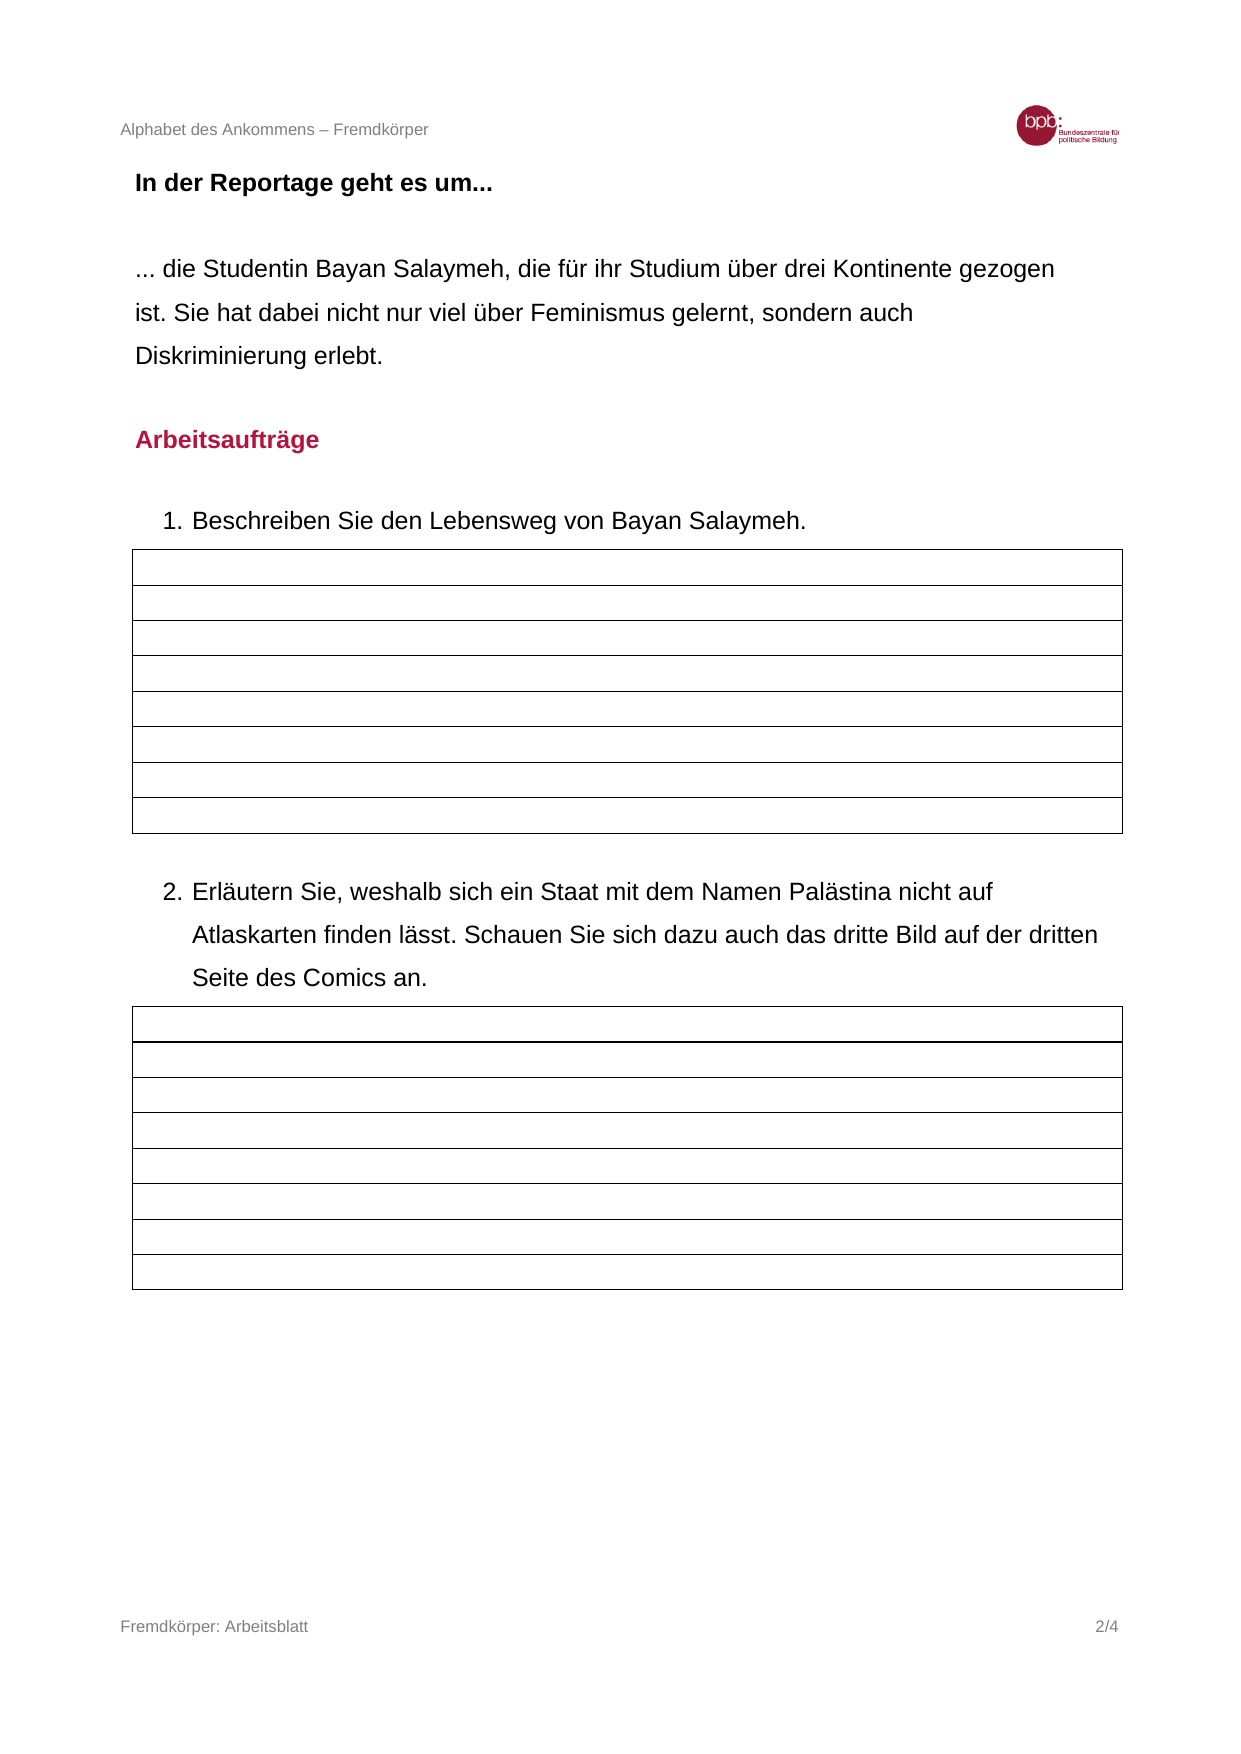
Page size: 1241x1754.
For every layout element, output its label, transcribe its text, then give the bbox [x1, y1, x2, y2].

table_cell [133, 1043, 1122, 1077]
list Erläutern Sie, weshalb sich ein Staat mit dem Namen Palästina nicht auf Atlaskarten finden lässt. Schauen Sie sich dazu auch das dritte Bild auf der dritten Seite des Comics an. [162, 877, 1122, 992]
table_cell [133, 621, 1122, 655]
table_cell [133, 798, 1122, 832]
table_cell [133, 656, 1122, 691]
table_cell [133, 1078, 1122, 1112]
table_cell [133, 586, 1122, 620]
table_cell [133, 1184, 1122, 1218]
table_header [133, 1007, 1122, 1041]
table_cell [133, 1255, 1122, 1289]
table_cell [133, 1149, 1122, 1183]
table_cell [133, 727, 1122, 762]
table_cell [133, 692, 1122, 726]
table_cell [133, 1113, 1122, 1148]
subtitle In der Reportage geht es um... ... die Studentin Bayan Salaymeh, die für ihr Studium über drei Kontinente gezogen ist. Sie hat dabei nicht nur viel über Feminismus gelernt, sondern auch Diskriminierung erlebt. [135, 168, 1057, 369]
subtitle Arbeitsaufträge [135, 424, 1057, 453]
table_cell [133, 1220, 1122, 1254]
table_cell [133, 763, 1122, 797]
table_header [133, 550, 1122, 584]
list Beschreiben Sie den Lebensweg von Bayan Salaymeh. [162, 506, 1122, 535]
picture [1016, 105, 1120, 146]
